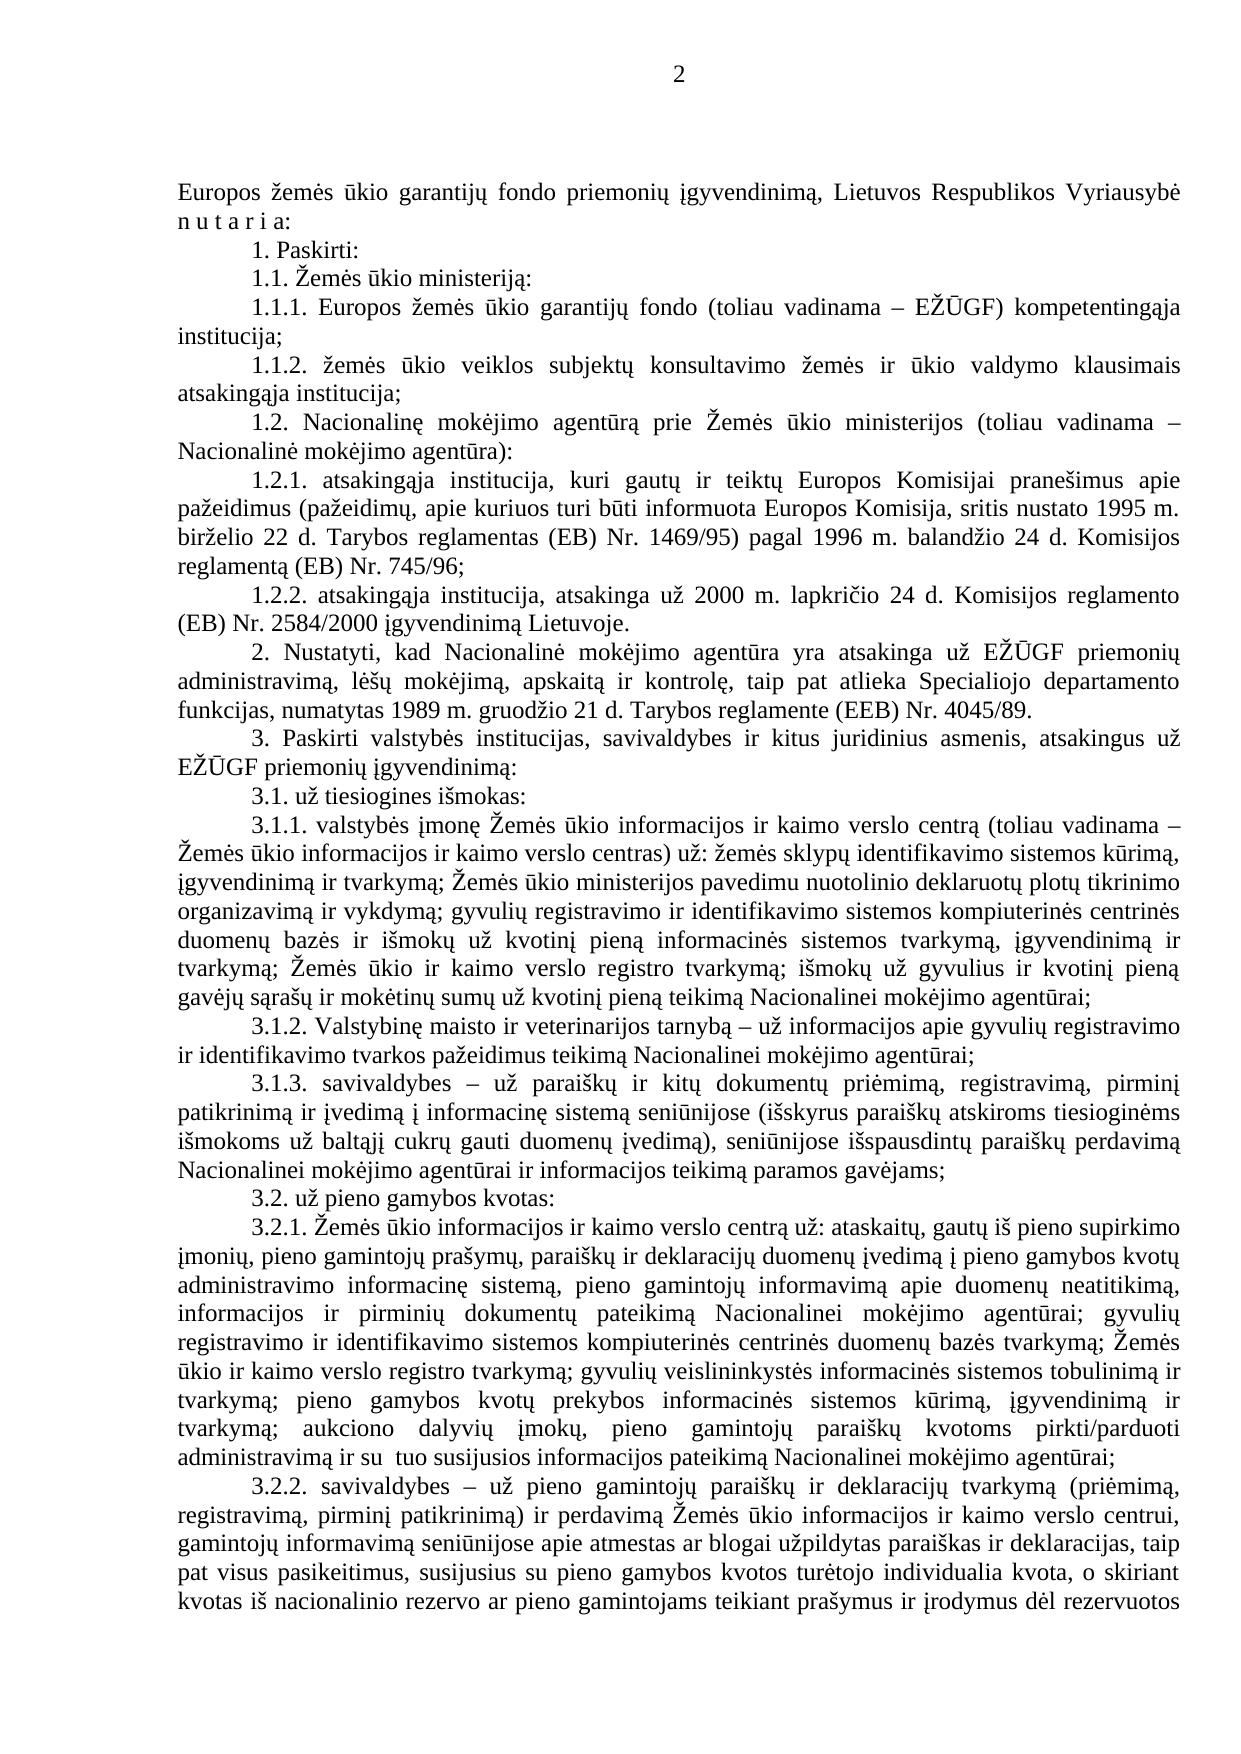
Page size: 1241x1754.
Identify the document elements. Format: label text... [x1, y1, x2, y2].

text 3.1.2. Valstybinę maisto ir veterinarijos tarnybą – už informacijos apie gyvulių registravimo ir identifikavimo tvarkos pažeidimus teikimą Nacionalinei mokėjimo agentūrai; [177, 1011, 1181, 1068]
text 3. Paskirti valstybės institucijas, savivaldybes ir kitus juridinius asmenis, atsakingus už EŽŪGF priemonių įgyvendinimą: [177, 723, 1181, 781]
text 3.1. už tiesiogines išmokas: [177, 781, 1181, 810]
text 3.2. už pieno gamybos kvotas: [177, 1183, 1181, 1212]
text 3.1.3. savivaldybes – už paraiškų ir kitų dokumentų priėmimą, registravimą, pirminį patikrinimą ir įvedimą į informacinę sistemą seniūnijose (išskyrus paraiškų atskiroms tiesioginėms išmokoms už baltąjį cukrų gauti duomenų įvedimą), seniūnijose išspausdintų paraiškų perdavimą Nacionalinei mokėjimo agentūrai ir informacijos teikimą paramos gavėjams; [177, 1068, 1181, 1183]
text 3.1.1. valstybės įmonę Žemės ūkio informacijos ir kaimo verslo centrą (toliau vadinama – Žemės ūkio informacijos ir kaimo verslo centras) už: žemės sklypų identifikavimo sistemos kūrimą, įgyvendinimą ir tvarkymą; Žemės ūkio ministerijos pavedimu nuotolinio deklaruotų plotų tikrinimo organizavimą ir vykdymą; gyvulių registravimo ir identifikavimo sistemos kompiuterinės centrinės duomenų bazės ir išmokų už kvotinį pieną informacinės sistemos tvarkymą, įgyvendinimą ir tvarkymą; Žemės ūkio ir kaimo verslo registro tvarkymą; išmokų už gyvulius ir kvotinį pieną gavėjų sąrašų ir mokėtinų sumų už kvotinį pieną teikimą Nacionalinei mokėjimo agentūrai; [177, 810, 1181, 1011]
text 1.2. Nacionalinę mokėjimo agentūrą prie Žemės ūkio ministerijos (toliau vadinama – Nacionalinė mokėjimo agentūra): [177, 407, 1181, 465]
text 1.2.1. atsakingąja institucija, kuri gautų ir teiktų Europos Komisijai pranešimus apie pažeidimus (pažeidimų, apie kuriuos turi būti informuota Europos Komisija, sritis nustato 1995 m. birželio 22 d. Tarybos reglamentas (EB) Nr. 1469/95) pagal 1996 m. balandžio 24 d. Komisijos reglamentą (EB) Nr. 745/96; [177, 465, 1181, 580]
text 3.2.1. Žemės ūkio informacijos ir kaimo verslo centrą už: ataskaitų, gautų iš pieno supirkimo įmonių, pieno gamintojų prašymų, paraiškų ir deklaracijų duomenų įvedimą į pieno gamybos kvotų administravimo informacinę sistemą, pieno gamintojų informavimą apie duomenų neatitikimą, informacijos ir pirminių dokumentų pateikimą Nacionalinei mokėjimo agentūrai; gyvulių registravimo ir identifikavimo sistemos kompiuterinės centrinės duomenų bazės tvarkymą; Žemės ūkio ir kaimo verslo registro tvarkymą; gyvulių veislininkystės informacinės sistemos tobulinimą ir tvarkymą; pieno gamybos kvotų prekybos informacinės sistemos kūrimą, įgyvendinimą ir tvarkymą; aukciono dalyvių įmokų, pieno gamintojų paraiškų kvotoms pirkti/parduoti administravimą ir su tuo susijusios informacijos pateikimą Nacionalinei mokėjimo agentūrai; [177, 1212, 1181, 1471]
text 1.1.2. žemės ūkio veiklos subjektų konsultavimo žemės ir ūkio valdymo klausimais atsakingąja institucija; [177, 350, 1181, 407]
text 1.1. Žemės ūkio ministeriją: [177, 263, 1181, 292]
text 1.2.2. atsakingąja institucija, atsakinga už 2000 m. lapkričio 24 d. Komisijos reglamento (EB) Nr. 2584/2000 įgyvendinimą Lietuvoje. [177, 580, 1181, 637]
text 3.2.2. savivaldybes – už pieno gamintojų paraiškų ir deklaracijų tvarkymą (priėmimą, registravimą, pirminį patikrinimą) ir perdavimą Žemės ūkio informacijos ir kaimo verslo centrui, gamintojų informavimą seniūnijose apie atmestas ar blogai užpildytas paraiškas ir deklaracijas, taip pat visus pasikeitimus, susijusius su pieno gamybos kvotos turėtojo individualia kvota, o skiriant kvotas iš nacionalinio rezervo ar pieno gamintojams teikiant prašymus ir įrodymus dėl rezervuotos [177, 1471, 1181, 1615]
text Europos žemės ūkio garantijų fondo priemonių įgyvendinimą, Lietuvos Respublikos Vyriausybė nutaria: [177, 177, 1181, 235]
text 1. Paskirti: [177, 235, 1181, 263]
text 2. Nustatyti, kad Nacionalinė mokėjimo agentūra yra atsakinga už EŽŪGF priemonių administravimą, lėšų mokėjimą, apskaitą ir kontrolę, taip pat atlieka Specialiojo departamento funkcijas, numatytas 1989 m. gruodžio 21 d. Tarybos reglamente (EEB) Nr. 4045/89. [177, 637, 1181, 723]
text 1.1.1. Europos žemės ūkio garantijų fondo (toliau vadinama – EŽŪGF) kompetentingąja institucija; [177, 292, 1181, 350]
